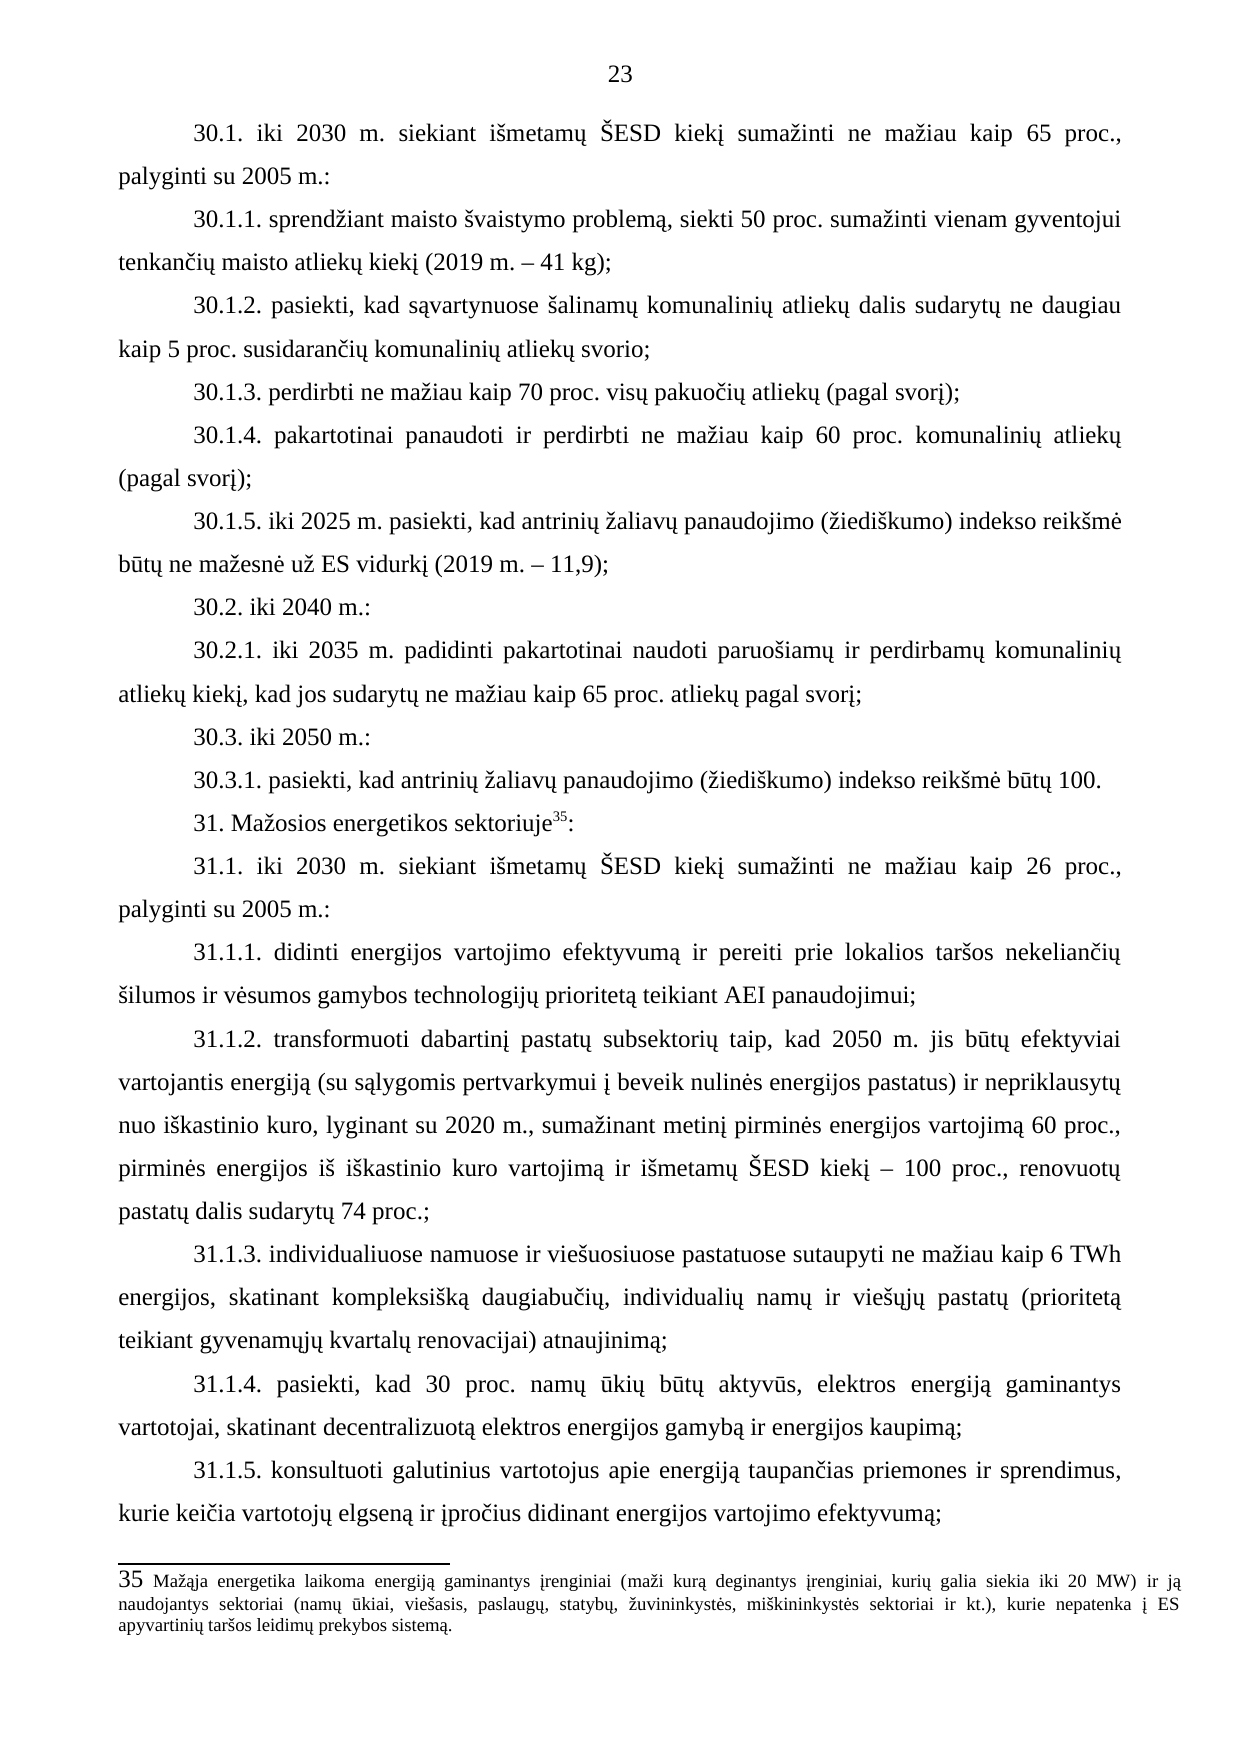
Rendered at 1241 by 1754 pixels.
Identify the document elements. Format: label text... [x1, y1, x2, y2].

text 30.1.1. sprendžiant maisto švaistymo problemą, siekti 50 proc. sumažinti vienam gyventojui tenkančių maisto atliekų kiekį (2019 m. – 41 kg); [118, 204, 1122, 276]
text 30.3. iki 2050 m.: [118, 722, 1122, 751]
text 30.1.2. pasiekti, kad sąvartynuose šalinamų komunalinių atliekų dalis sudarytų ne daugiau kaip 5 proc. susidarančių komunalinių atliekų svorio; [118, 291, 1122, 362]
text 30.1.4. pakartotinai panaudoti ir perdirbti ne mažiau kaip 60 proc. komunalinių atliekų (pagal svorį); [118, 420, 1122, 492]
text 31.1.5. konsultuoti galutinius vartotojus apie energiją taupančias priemones ir sprendimus, kurie keičia vartotojų elgseną ir įpročius didinant energijos vartojimo efektyvumą; [118, 1455, 1122, 1527]
text 30.3.1. pasiekti, kad antrinių žaliavų panaudojimo (žiediškumo) indekso reikšmė būtų 100. [118, 765, 1122, 794]
text 30.1.5. iki 2025 m. pasiekti, kad antrinių žaliavų panaudojimo (žiediškumo) indekso reikšmė būtų ne mažesnė už ES vidurkį (2019 m. – 11,9); [118, 506, 1122, 578]
text 30.1.3. perdirbti ne mažiau kaip 70 proc. visų pakuočių atliekų (pagal svorį); [118, 377, 1122, 406]
text 30.2.1. iki 2035 m. padidinti pakartotinai naudoti paruošiamų ir perdirbamų komunalinių atliekų kiekį, kad jos sudarytų ne mažiau kaip 65 proc. atliekų pagal svorį; [118, 636, 1122, 707]
text 31.1. iki 2030 m. siekiant išmetamų ŠESD kiekį sumažinti ne mažiau kaip 26 proc., palyginti su 2005 m.: [118, 851, 1122, 923]
text 31.1.1. didinti energijos vartojimo efektyvumą ir pereiti prie lokalios taršos nekeliančių šilumos ir vėsumos gamybos technologijų prioritetą teikiant AEI panaudojimui; [118, 937, 1122, 1009]
text 30.1. iki 2030 m. siekiant išmetamų ŠESD kiekį sumažinti ne mažiau kaip 65 proc., palyginti su 2005 m.: [118, 118, 1122, 190]
text 31.1.2. transformuoti dabartinį pastatų subsektorių taip, kad 2050 m. jis būtų efektyviai vartojantis energiją (su sąlygomis pertvarkymui į beveik nulinės energijos pastatus) ir nepriklausytų nuo iškastinio kuro, lyginant su 2020 m., sumažinant metinį pirminės energijos vartojimą 60 proc., pirminės energijos iš iškastinio kuro vartojimą ir išmetamų ŠESD kiekį – 100 proc., renovuotų pastatų dalis sudarytų 74 proc.; [118, 1024, 1122, 1225]
text 31.1.4. pasiekti, kad 30 proc. namų ūkių būtų aktyvūs, elektros energiją gaminantys vartotojai, skatinant decentralizuotą elektros energijos gamybą ir energijos kaupimą; [118, 1369, 1122, 1441]
text 31.1.3. individualiuose namuose ir viešuosiuose pastatuose sutaupyti ne mažiau kaip 6 TWh energijos, skatinant kompleksišką daugiabučių, individualių namų ir viešųjų pastatų (prioritetą teikiant gyvenamųjų kvartalų renovacijai) atnaujinimą; [118, 1239, 1122, 1354]
text 31. Mažosios energetikos sektoriuje: [118, 808, 1122, 837]
text Mažąja energetika laikoma energiją gaminantys įrenginiai (maži kurą deginantys įrenginiai, kurių galia siekia iki 20 MW) ir ją naudojantys sektoriai (namų ūkiai, viešasis, paslaugų, statybų, žuvininkystės, miškininkystės sektoriai ir kt.), kurie nepatenka į ES apyvartinių taršos leidimų prekybos sistemą. [118, 1564, 1181, 1636]
text 30.2. iki 2040 m.: [118, 592, 1122, 621]
